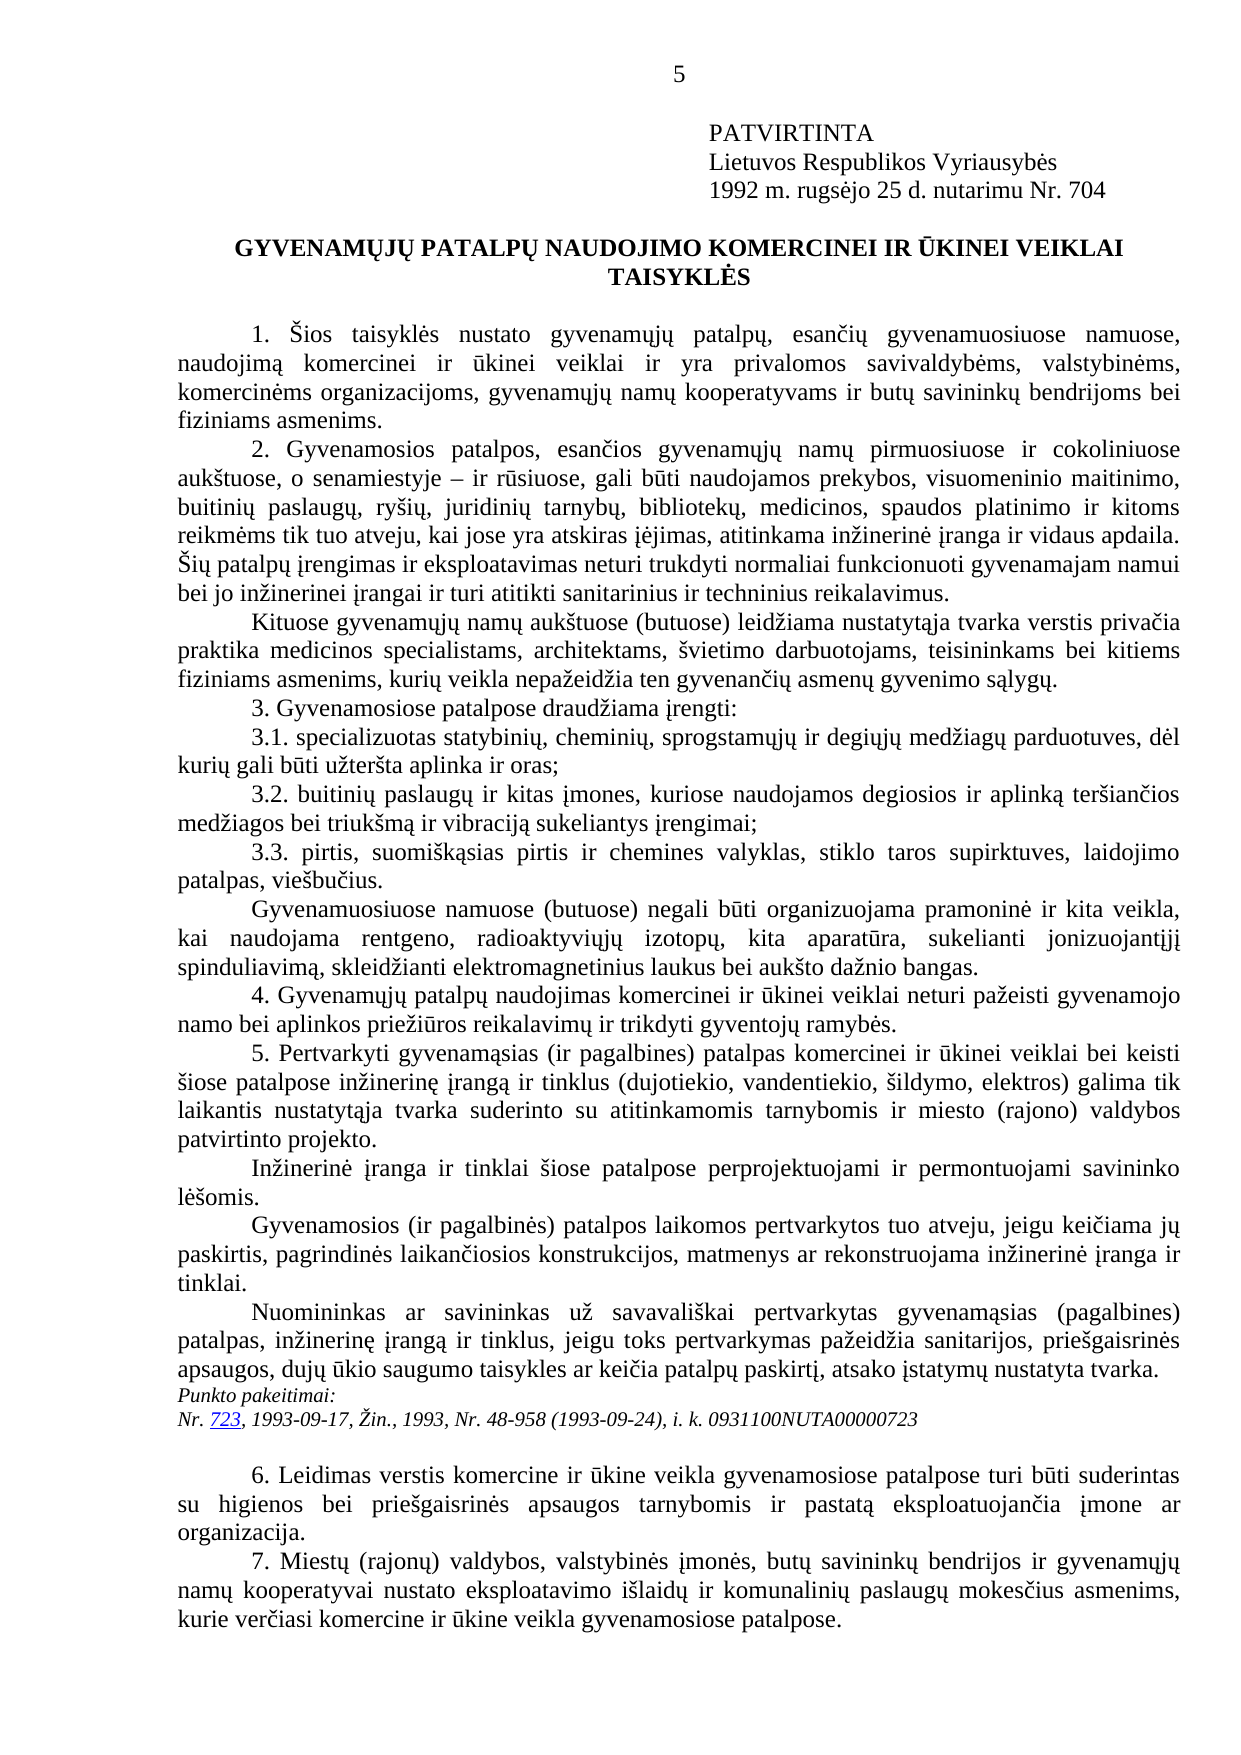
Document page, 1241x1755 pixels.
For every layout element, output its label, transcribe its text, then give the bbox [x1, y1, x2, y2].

text PATVIRTINTA [709, 118, 1181, 147]
text 7. Miestų (rajonų) valdybos, valstybinės įmonės, butų savininkų bendrijos ir gyvenamųjų namų kooperatyvai nustato eksploatavimo išlaidų ir komunalinių paslaugų mokesčius asmenims, kurie verčiasi komercine ir ūkine veikla gyvenamosiose patalpose. [177, 1546, 1181, 1632]
text Gyvenamuosiuose namuose (butuose) negali būti organizuojama pramoninė ir kita veikla, kai naudojama rentgeno, radioaktyviųjų izotopų, kita aparatūra, sukelianti jonizuojantįjį spinduliavimą, skleidžianti elektromagnetinius laukus bei aukšto dažnio bangas. [177, 894, 1181, 981]
text 1. Šios taisyklės nustato gyvenamųjų patalpų, esančių gyvenamuosiuose namuose, naudojimą komercinei ir ūkinei veiklai ir yra privalomos savivaldybėms, valstybinėms, komercinėms organizacijoms, gyvenamųjų namų kooperatyvams ir butų savininkų bendrijoms bei fiziniams asmenims. [177, 319, 1181, 434]
text Punkto pakeitimai: [177, 1383, 1181, 1407]
text 2. Gyvenamosios patalpos, esančios gyvenamųjų namų pirmuosiuose ir cokoliniuose aukštuose, o senamiestyje – ir rūsiuose, gali būti naudojamos prekybos, visuomeninio maitinimo, buitinių paslaugų, ryšių, juridinių tarnybų, bibliotekų, medicinos, spaudos platinimo ir kitoms reikmėms tik tuo atveju, kai jose yra atskiras įėjimas, atitinkama inžinerinė įranga ir vidaus apdaila. Šių patalpų įrengimas ir eksploatavimas neturi trukdyti normaliai funkcionuoti gyvenamajam namui bei jo inžinerinei įrangai ir turi atitikti sanitarinius ir techninius reikalavimus. [177, 434, 1181, 607]
text Nuomininkas ar savininkas už savavališkai pertvarkytas gyvenamąsias (pagalbines) patalpas, inžinerinę įrangą ir tinklus, jeigu toks pertvarkymas pažeidžia sanitarijos, priešgaisrinės apsaugos, dujų ūkio saugumo taisykles ar keičia patalpų paskirtį, atsako įstatymų nustatyta tvarka. [177, 1297, 1181, 1383]
text Nr. 723, 1993-09-17, Žin., 1993, Nr. 48-958 (1993-09-24), i. k. 0931100NUTA00000723 [177, 1407, 1181, 1431]
text 6. Leidimas verstis komercine ir ūkine veikla gyvenamosiose patalpose turi būti suderintas su higienos bei priešgaisrinės apsaugos tarnybomis ir pastatą eksploatuojančia įmone ar organizacija. [177, 1460, 1181, 1546]
text 5. Pertvarkyti gyvenamąsias (ir pagalbines) patalpas komercinei ir ūkinei veiklai bei keisti šiose patalpose inžinerinę įrangą ir tinklus (dujotiekio, vandentiekio, šildymo, elektros) galima tik laikantis nustatytąja tvarka suderinto su atitinkamomis tarnybomis ir miesto (rajono) valdybos patvirtinto projekto. [177, 1038, 1181, 1153]
text Lietuvos Respublikos Vyriausybės [177, 147, 1181, 176]
text Inžinerinė įranga ir tinklai šiose patalpose perprojektuojami ir permontuojami savininko lėšomis. [177, 1153, 1181, 1211]
text Gyvenamosios (ir pagalbinės) patalpos laikomos pertvarkytos tuo atveju, jeigu keičiama jų paskirtis, pagrindinės laikančiosios konstrukcijos, matmenys ar rekonstruojama inžinerinė įranga ir tinklai. [177, 1211, 1181, 1297]
text Kituose gyvenamųjų namų aukštuose (butuose) leidžiama nustatytąja tvarka verstis privačia praktika medicinos specialistams, architektams, švietimo darbuotojams, teisininkams bei kitiems fiziniams asmenims, kurių veikla nepažeidžia ten gyvenančių asmenų gyvenimo sąlygų. [177, 607, 1181, 693]
text 3. Gyvenamosiose patalpose draudžiama įrengti: [177, 693, 1181, 722]
text 3.3. pirtis, suomiškąsias pirtis ir chemines valyklas, stiklo taros supirktuves, laidojimo patalpas, viešbučius. [177, 837, 1181, 894]
text Gyvenamųjų patalpų naudojimo komercinei ir ūkinei veiklai taisyklės [177, 233, 1181, 291]
text 1992 m. rugsėjo 25 d. nutarimu Nr. 704 [177, 176, 1181, 204]
text 3.1. specializuotas statybinių, cheminių, sprogstamųjų ir degiųjų medžiagų parduotuves, dėl kurių gali būti užteršta aplinka ir oras; [177, 722, 1181, 779]
text 3.2. buitinių paslaugų ir kitas įmones, kuriose naudojamos degiosios ir aplinką teršiančios medžiagos bei triukšmą ir vibraciją sukeliantys įrengimai; [177, 779, 1181, 837]
text 4. Gyvenamųjų patalpų naudojimas komercinei ir ūkinei veiklai neturi pažeisti gyvenamojo namo bei aplinkos priežiūros reikalavimų ir trikdyti gyventojų ramybės. [177, 981, 1181, 1038]
